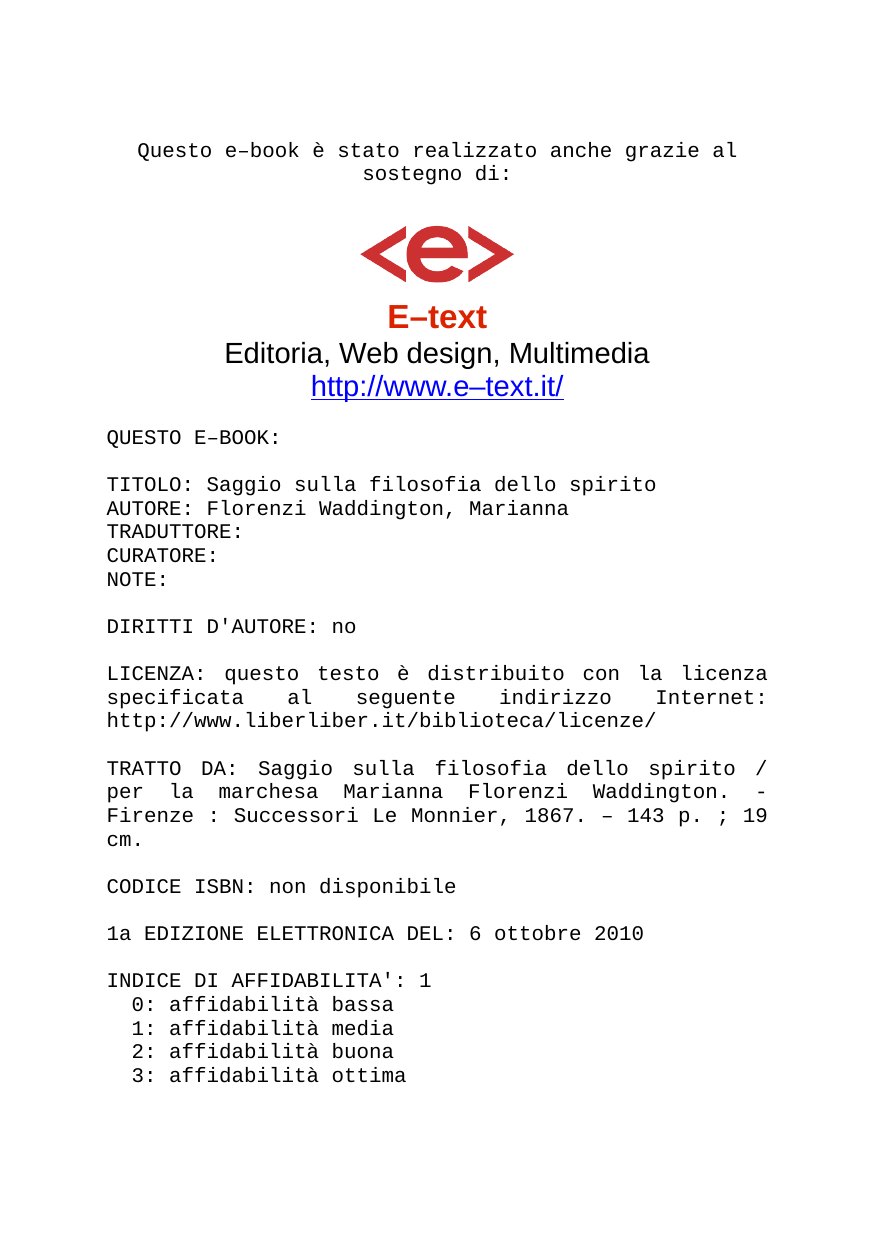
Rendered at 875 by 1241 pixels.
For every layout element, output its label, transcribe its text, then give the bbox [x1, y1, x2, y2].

text NOTE: [106, 568, 768, 592]
text LICENZA: questo testo è distribuito con la licenza specificata al seguente indirizzo Internet: http://www.liberliber.it/biblioteca/licenze/ [106, 663, 768, 734]
picture [360, 225, 515, 283]
text TRATTO DA: Saggio sulla filosofia dello spirito / per la marchesa Marianna Florenzi Waddington. - Firenze : Successori Le Monnier, 1867. – 143 p. ; 19 cm. [106, 758, 768, 852]
text DIRITTI D'AUTORE: no [106, 616, 768, 639]
text QUESTO E–BOOK: [106, 427, 768, 450]
text 0: affidabilità bassa [106, 994, 768, 1018]
text 1: affidabilità media [106, 1018, 768, 1041]
text INDICE DI AFFIDABILITA': 1 [106, 971, 768, 994]
text Questo e–book è stato realizzato anche grazie al sostegno di: [106, 140, 768, 187]
text http://www.e–text.it/ [106, 369, 768, 403]
text AUTORE: Florenzi Waddington, Marianna [106, 498, 768, 521]
text CODICE ISBN: non disponibile [106, 876, 768, 899]
text Editoria, Web design, Multimedia [106, 336, 768, 369]
text 1a EDIZIONE ELETTRONICA DEL: 6 ottobre 2010 [106, 923, 768, 947]
text 2: affidabilità buona [106, 1041, 768, 1065]
text E–text [106, 297, 768, 336]
text CURATORE: [106, 545, 768, 568]
text 3: affidabilità ottima [106, 1065, 768, 1089]
text TITOLO: Saggio sulla filosofia dello spirito [106, 474, 768, 498]
text TRADUTTORE: [106, 521, 768, 545]
